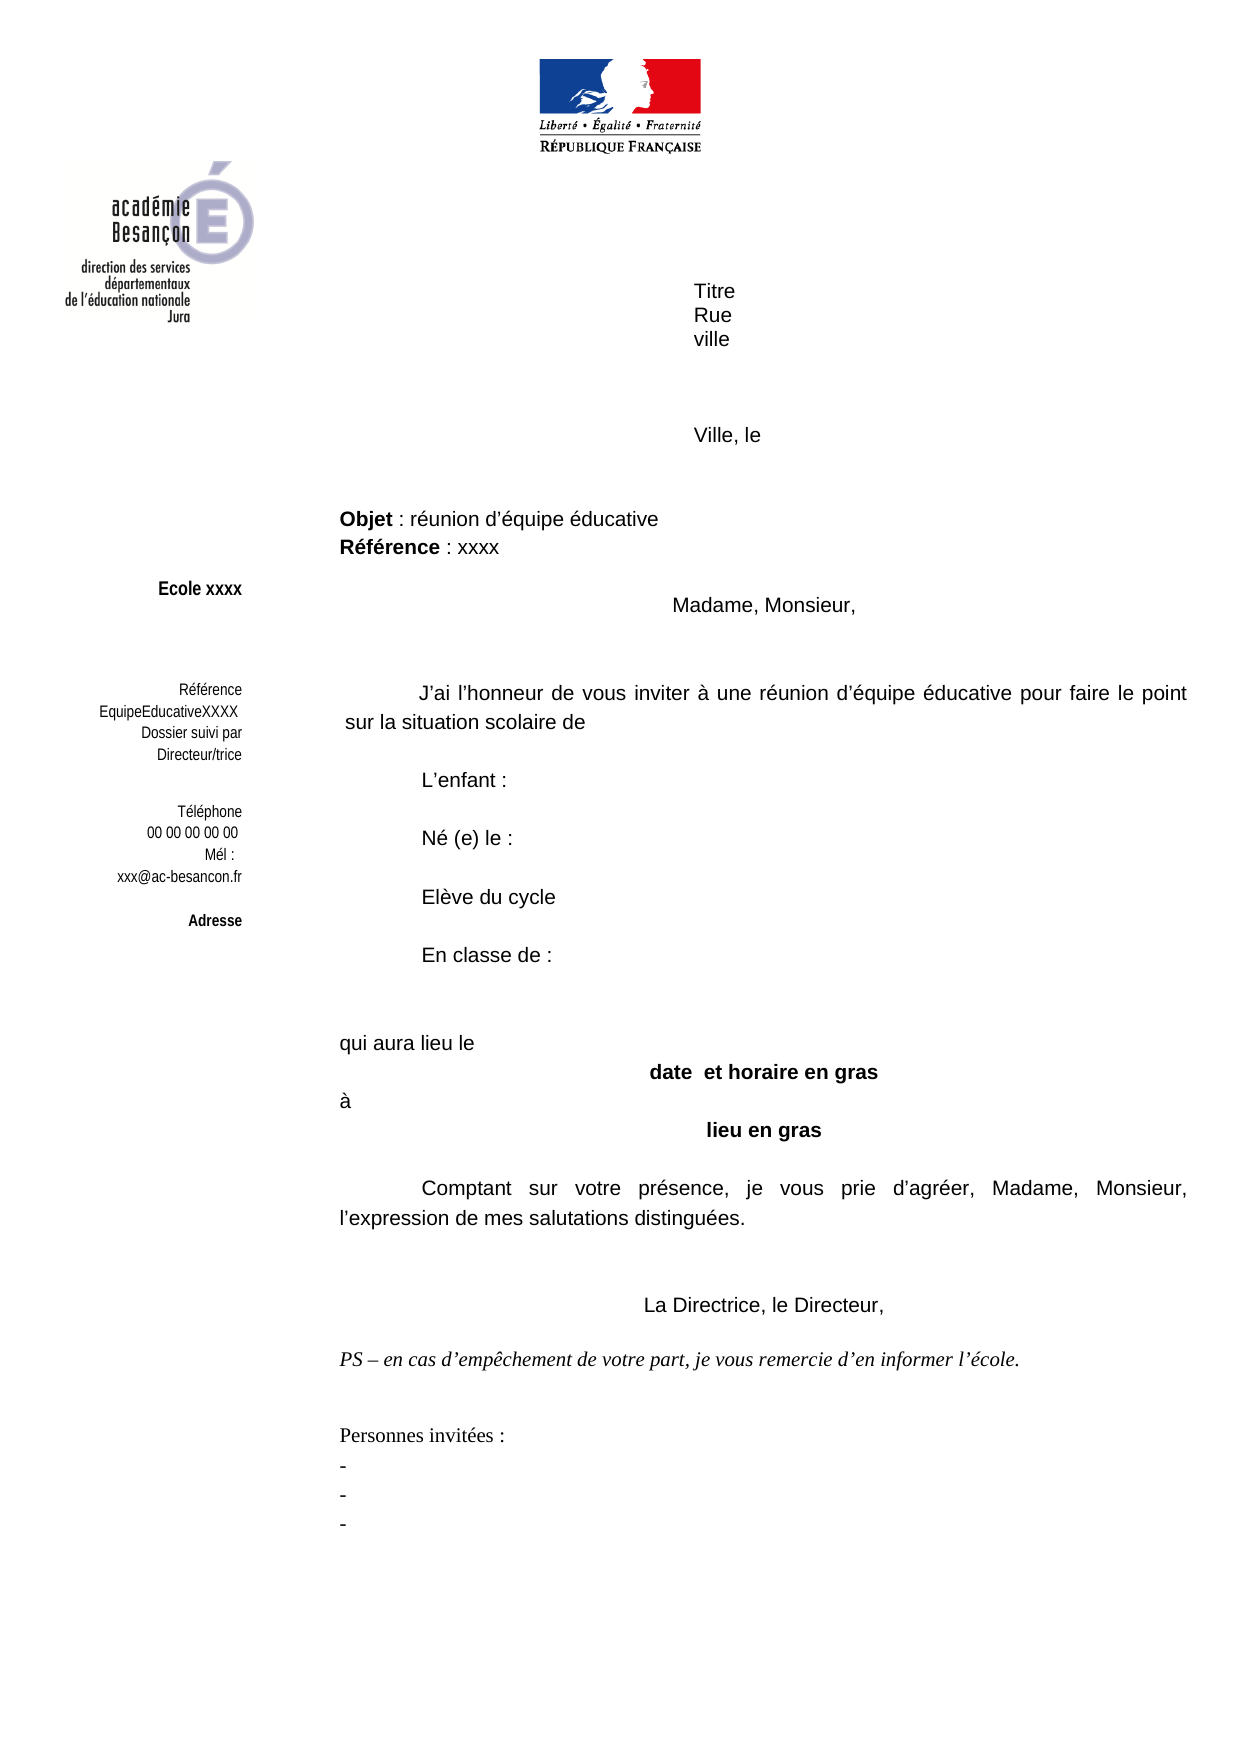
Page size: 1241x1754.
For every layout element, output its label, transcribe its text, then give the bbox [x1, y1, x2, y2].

table_header Ecole xxxx Référence EquipeEducativeXXXX Dossier suivi par Directeur/trice Téléphone 00 00 00 00 00 Mél : xxx@ac-besancon.fr Adresse [59, 154, 332, 1657]
picture [539, 59, 701, 154]
table_header Titre Rue ville Ville, le Objet : réunion d’équipe éducative Référence : xxxx Madame, Monsieur, J’ai l’honneur de vous inviter à une réunion d’équipe éducative pour faire le point sur la situation scolaire de L’enfant : Né (e) le : Elève du cycle En classe de : qui aura lieu le date et horaire en gras à lieu en gras Comptant sur votre présence, je vous prie d’agréer, Madame, Monsieur, l’expression de mes salutations distinguées. La Directrice, le Directeur, PS – en cas d’empêchement de votre part, je vous remercie d’en informer l’école. Personnes invitées : - - - [332, 154, 1196, 1657]
picture [67, 162, 260, 334]
